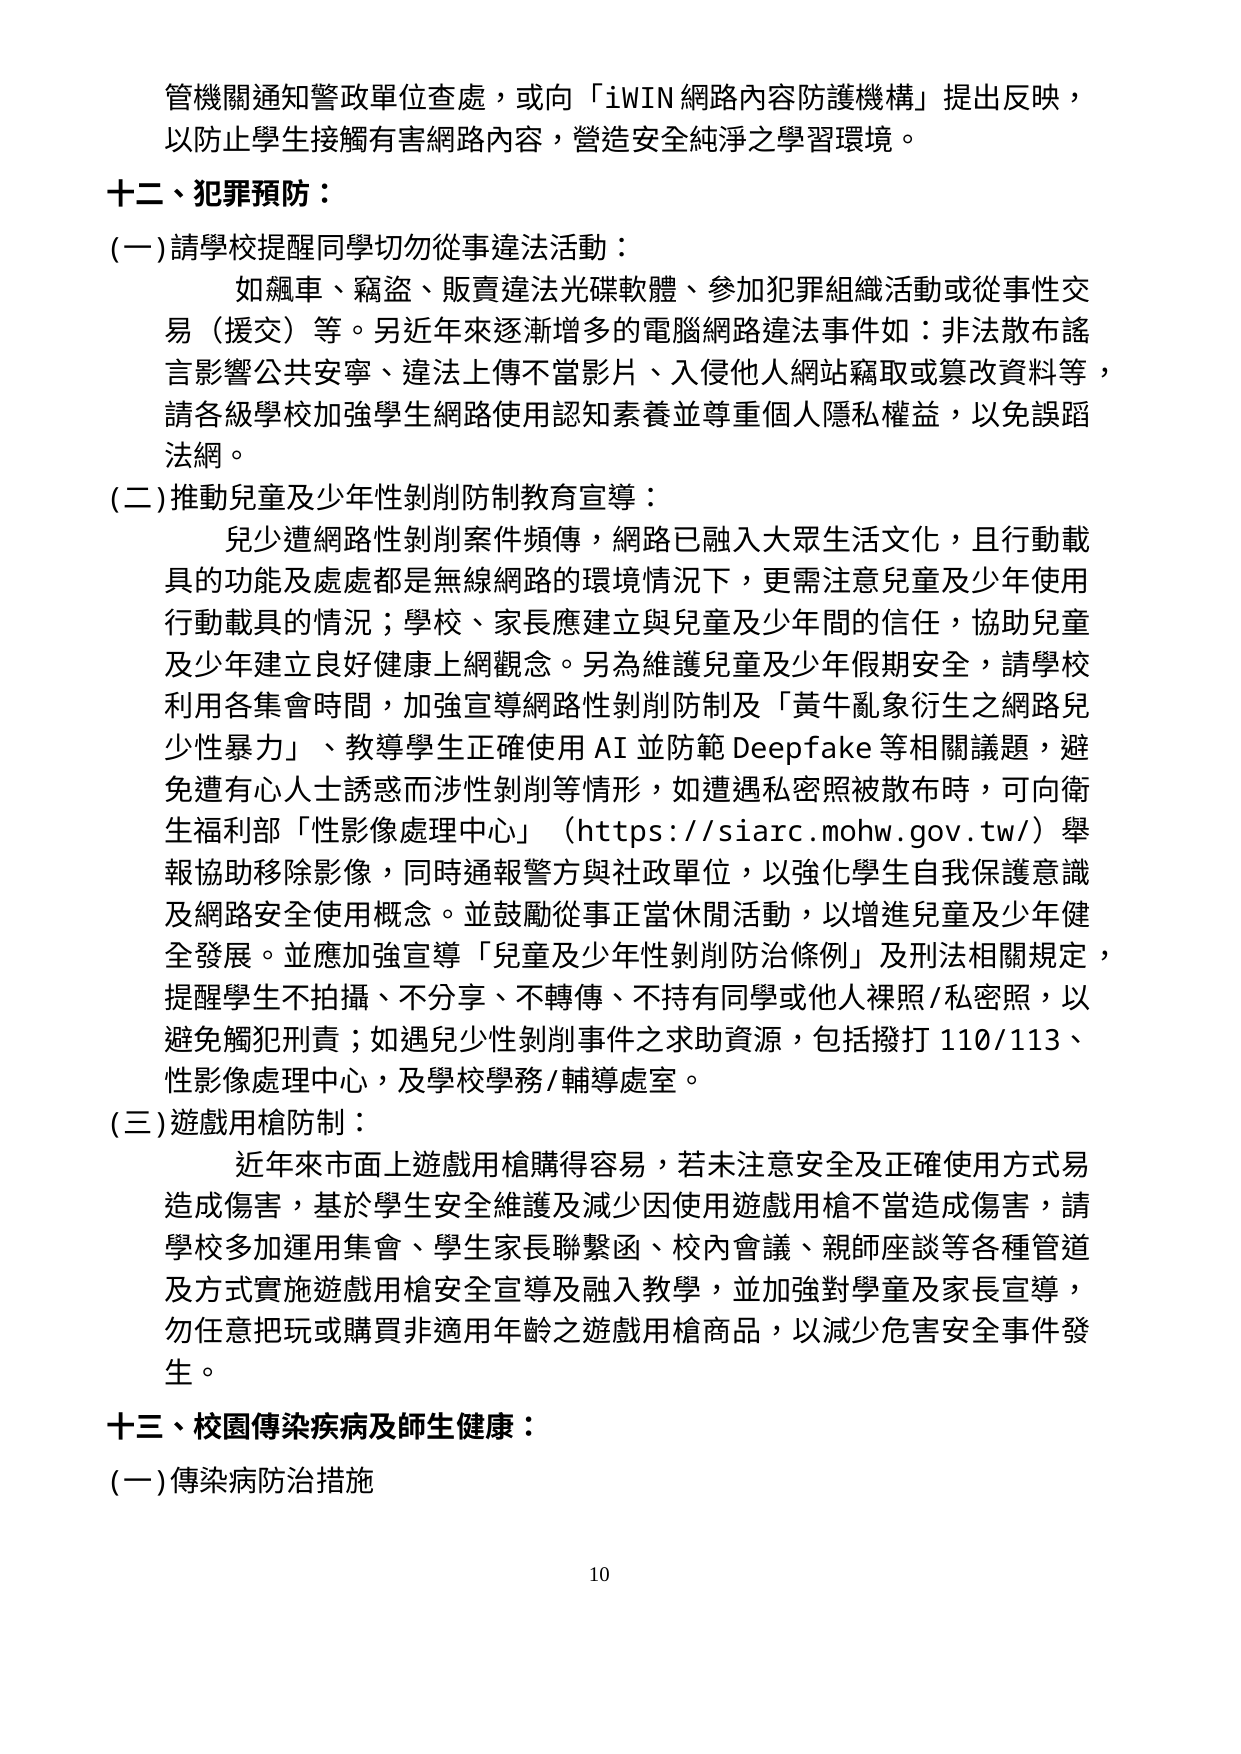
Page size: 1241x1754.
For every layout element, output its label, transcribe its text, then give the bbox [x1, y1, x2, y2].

text (三)遊戲用槍防制： [106, 1100, 1090, 1142]
text 兒少遭網路性剝削案件頻傳，網路已融入大眾生活文化，且行動載具的功能及處處都是無線網路的環境情況下，更需注意兒童及少年使用行動載具的情況；學校、家長應建立與兒童及少年間的信任，協助兒童及少年建立良好健康上網觀念。另為維護兒童及少年假期安全，請學校利用各集會時間，加強宣導網路性剝削防制及「黃牛亂象衍生之網路兒少性暴力」、教導學生正確使用AI並防範Deepfake等相關議題，避免遭有心人士誘惑而涉性剝削等情形，如遭遇私密照被散布時，可向衛生福利部「性影像處理中心」（https://siarc.mohw.gov.tw/）舉報協助移除影像，同時通報警方與社政單位，以強化學生自我保護意識及網路安全使用概念。並鼓勵從事正當休閒活動，以增進兒童及少年健全發展。並應加強宣導「兒童及少年性剝削防治條例」及刑法相關規定，提醒學生不拍攝、不分享、不轉傳、不持有同學或他人裸照/私密照，以避免觸犯刑責；如遇兒少性剝削事件之求助資源，包括撥打110/113、性影像處理中心，及學校學務/輔導處室。 [164, 517, 1090, 1100]
text 如飆車、竊盜、販賣違法光碟軟體、參加犯罪組織活動或從事性交易（援交）等。另近年來逐漸增多的電腦網路違法事件如：非法散布謠言影響公共安寧、違法上傳不當影片、入侵他人網站竊取或篡改資料等，請各級學校加強學生網路使用認知素養並尊重個人隱私權益，以免誤蹈法網。 [164, 267, 1090, 475]
text 十二、犯罪預防： [106, 171, 1092, 212]
text 十三、校園傳染疾病及師生健康： [106, 1404, 1092, 1446]
text (一)請學校提醒同學切勿從事違法活動： [106, 225, 1090, 267]
text (二)推動兒童及少年性剝削防制教育宣導： [106, 475, 1090, 517]
text 學校應提醒老師及家長共同關懷學生校內外言行，加強關懷與輔導，如發現有異常情事，應即介入處置與輔導，防範網路誘惑或衍生其他偏差行為；若發現學生涉及網路賭博情事，應通知學校依據本部校安通報作業要點即時通報與介入輔導，並由學校截取畫面及網址，提供教育主管機關通知警政單位查處，或向「iWIN網路內容防護機構」提出反映，以防止學生接觸有害網路內容，營造安全純淨之學習環境。 [164, 75, 1090, 158]
text (一)傳染病防治措施 [106, 1458, 1090, 1500]
text 近年來市面上遊戲用槍購得容易，若未注意安全及正確使用方式易造成傷害，基於學生安全維護及減少因使用遊戲用槍不當造成傷害，請學校多加運用集會、學生家長聯繫函、校內會議、親師座談等各種管道及方式實施遊戲用槍安全宣導及融入教學，並加強對學童及家長宣導，勿任意把玩或購買非適用年齡之遊戲用槍商品，以減少危害安全事件發生。 [164, 1142, 1090, 1392]
